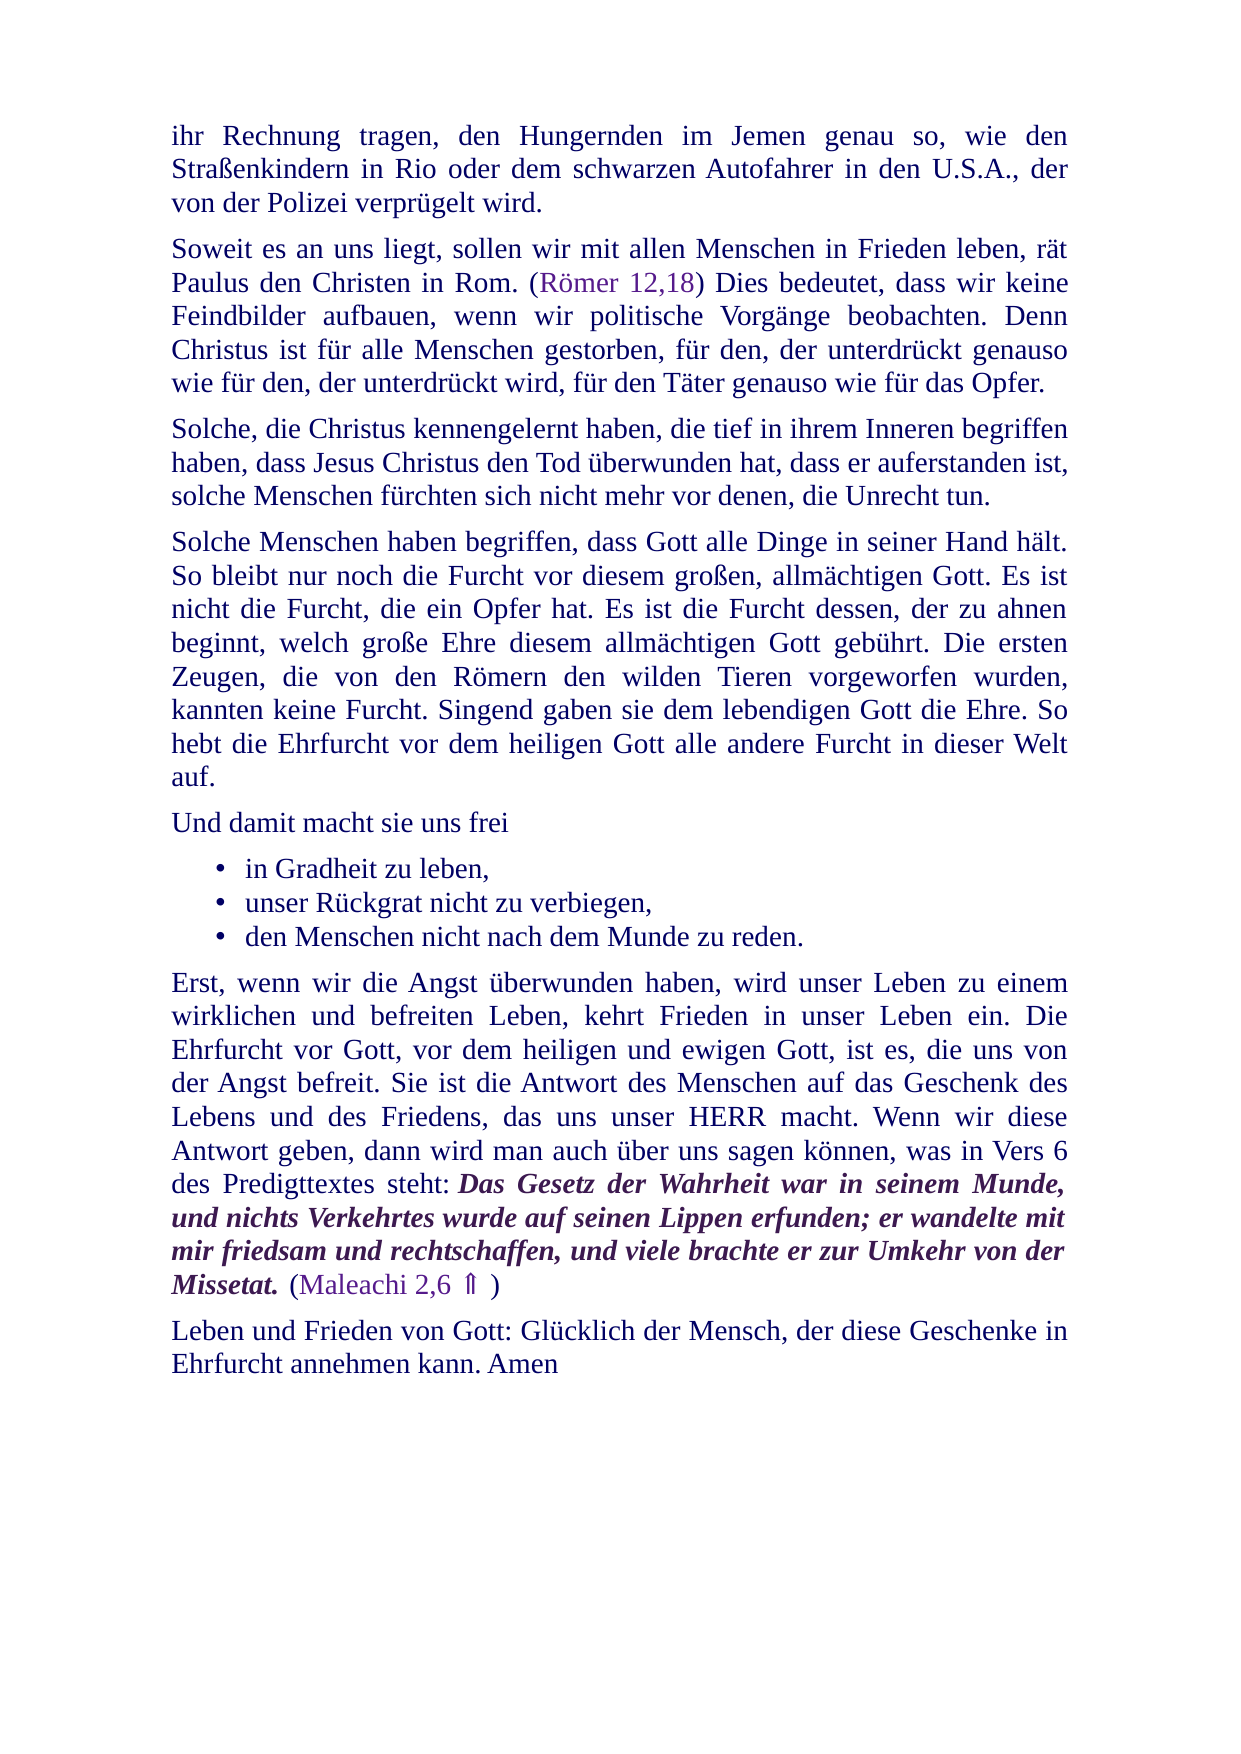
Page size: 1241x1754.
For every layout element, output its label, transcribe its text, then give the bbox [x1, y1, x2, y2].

text Solche Menschen haben begriffen, dass Gott alle Dinge in seiner Hand hält. So bleibt nur noch die Furcht vor diesem großen, allmächtigen Gott. Es ist nicht die Furcht, die ein Opfer hat. Es ist die Furcht dessen, der zu ahnen beginnt, welch große Ehre diesem allmächtigen Gott gebührt. Die ersten Zeugen, die von den Römern den wilden Tieren vorgeworfen wurden, kannten keine Furcht. Singend gaben sie dem lebendigen Gott die Ehre. So hebt die Ehrfurcht vor dem heiligen Gott alle andere Furcht in dieser Welt auf. [171, 524, 1069, 793]
text Erst, wenn wir die Angst überwunden haben, wird unser Leben zu einem wirklichen und befreiten Leben, kehrt Frieden in unser Leben ein. Die Ehrfurcht vor Gott, vor dem heiligen und ewigen Gott, ist es, die uns von der Angst befreit. Sie ist die Antwort des Menschen auf das Geschenk des Lebens und des Friedens, das uns unser HERR macht. Wenn wir diese Antwort geben, dann wird man auch über uns sagen können, was in Vers 6 des Predigttextes steht: Das Gesetz der Wahrheit war in seinem Munde, und nichts Verkehrtes wurde auf seinen Lippen erfunden; er wandelte mit mir friedsam und rechtschaffen, und viele brachte er zur Umkehr von der Missetat. (Maleachi 2,6 ⇑ ) [171, 965, 1069, 1300]
text Solche, die Christus kennengelernt haben, die tief in ihrem Inneren begriffen haben, dass Jesus Christus den Tod überwunden hat, dass er auferstanden ist, solche Menschen fürchten sich nicht mehr vor denen, die Unrecht tun. [171, 411, 1069, 512]
text Leben und Frieden von Gott: Glücklich der Mensch, der diese Geschenke in Ehrfurcht annehmen kann. Amen [171, 1313, 1069, 1380]
text Und damit macht sie uns frei [171, 805, 1069, 839]
list in Gradheit zu leben, [215, 851, 1069, 885]
text ihr Rechnung tragen, den Hungernden im Jemen genau so, wie den Straßenkindern in Rio oder dem schwarzen Autofahrer in den U.S.A., der von der Polizei verprügelt wird. [171, 118, 1069, 219]
list unser Rückgrat nicht zu verbiegen, [215, 885, 1069, 919]
list den Menschen nicht nach dem Munde zu reden. [215, 919, 1069, 952]
text Soweit es an uns liegt, sollen wir mit allen Menschen in Frieden leben, rät Paulus den Christen in Rom. (Römer 12,18) Dies bedeutet, dass wir keine Feindbilder aufbauen, wenn wir politische Vorgänge beobachten. Denn Christus ist für alle Menschen gestorben, für den, der unterdrückt genauso wie für den, der unterdrückt wird, für den Täter genauso wie für das Opfer. [171, 231, 1069, 399]
